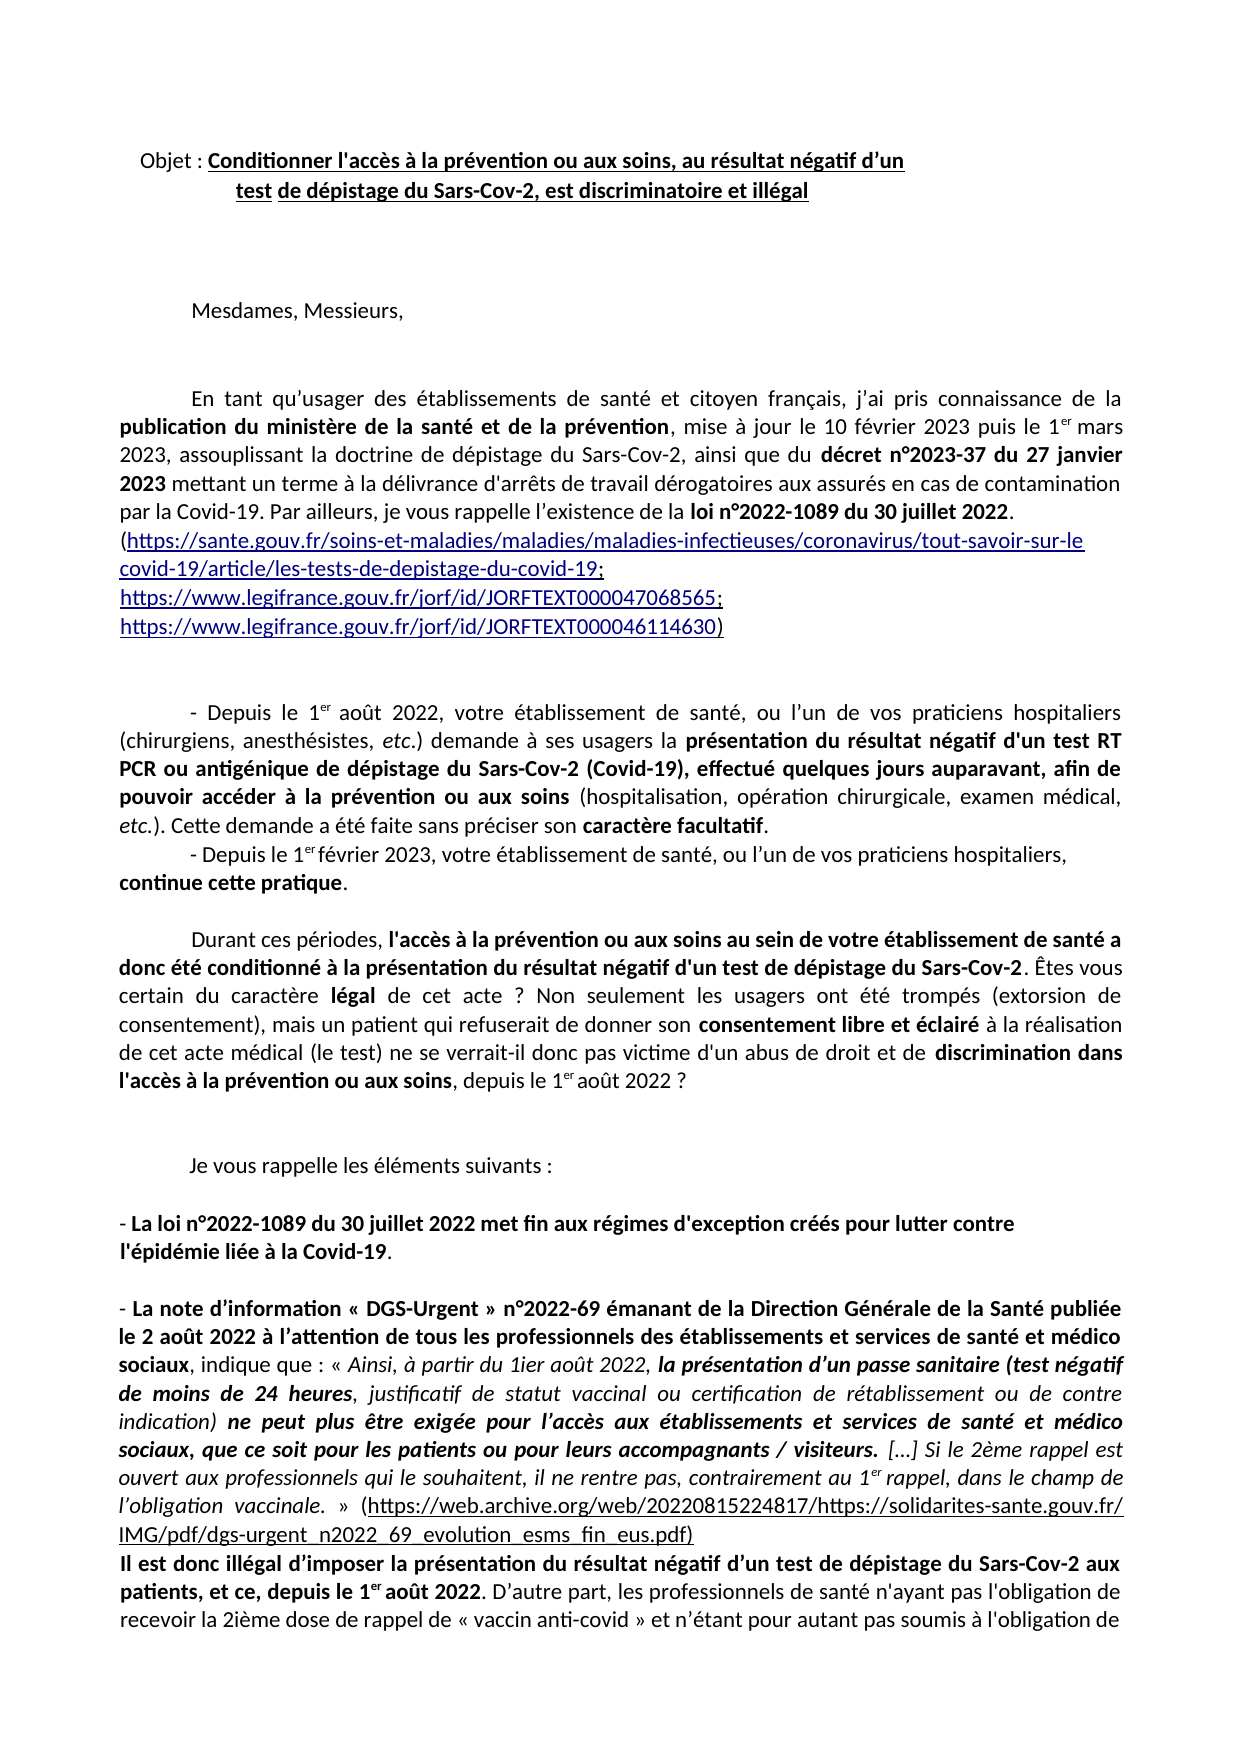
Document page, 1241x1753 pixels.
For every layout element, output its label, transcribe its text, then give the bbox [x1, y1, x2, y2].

text https://www.legifrance.gouv.fr/jorf/id/JORFTEXT000047068565; [120, 583, 1123, 611]
text Durant ces périodes, l'accès à la prévention ou aux soins au sein de votre établissement de santé a donc été conditionné à la présentation du résultat négatif d'un test de dépistage du Sars-Cov-2. Êtes vous certain du caractère légal de cet acte ? Non seulement les usagers ont été trompés (extorsion de consentement), mais un patient qui refuserait de donner son consentement libre et éclairé à la réalisation de cet acte médical (le test) ne se verrait-il donc pas victime d'un abus de droit et de discrimination dans l'accès à la prévention ou aux soins, depuis le 1er août 2022 ? [119, 925, 1123, 1094]
text https://www.legifrance.gouv.fr/jorf/id/JORFTEXT000046114630) [120, 612, 1123, 641]
text Objet : Conditionner l'accès à la prévention ou aux soins, au résultat négatif d’un test de dépistage du Sars-Cov-2, est discriminatoire et illégal [119, 146, 925, 204]
text Il est donc illégal d’imposer la présentation du résultat négatif d’un test de dépistage du Sars-Cov-2 aux patients, et ce, depuis le 1er août 2022. D’autre part, les professionnels de santé n'ayant pas l'obligation de recevoir la 2ième dose de rappel de « vaccin anti-covid » et n’étant pour autant pas soumis à l'obligation de [120, 1549, 1122, 1633]
text - Depuis le 1er février 2023, votre établissement de santé, ou l’un de vos praticiens hospitaliers, continue cette pratique. [119, 840, 1122, 896]
text En tant qu’usager des établissements de santé et citoyen français, j’ai pris connaissance de la publication du ministère de la santé et de la prévention, mise à jour le 10 février 2023 puis le 1er mars 2023, assouplissant la doctrine de dépistage du Sars-Cov-2, ainsi que du décret n°2023-37 du 27 janvier 2023 mettant un terme à la délivrance d'arrêts de travail dérogatoires aux assurés en cas de contamination par la Covid-19. Par ailleurs, je vous rappelle l’existence de la loi n°2022-1089 du 30 juillet 2022. [119, 384, 1123, 525]
text Mesdames, Messieurs, [191, 296, 1123, 324]
text Je vous rappelle les éléments suivants : [189, 1151, 1123, 1179]
text - Depuis le 1er août 2022, votre établissement de santé, ou l’un de vos praticiens hospitaliers (chirurgiens, anesthésistes, etc.) demande à ses usagers la présentation du résultat négatif d'un test RT PCR ou antigénique de dépistage du Sars-Cov-2 (Covid-19), effectué quelques jours auparavant, afin de pouvoir accéder à la prévention ou aux soins (hospitalisation, opération chirurgicale, examen médical, etc.). Cette demande a été faite sans préciser son caractère facultatif. [119, 698, 1122, 839]
text (https://sante.gouv.fr/soins-et-maladies/maladies/maladies-infectieuses/coronavirus/tout-savoir-sur-le covid-19/article/les-tests-de-depistage-du-covid-19; [119, 526, 1089, 582]
text - La loi n°2022-1089 du 30 juillet 2022 met fin aux régimes d'exception créés pour lutter contre l'épidémie liée à la Covid-19. [119, 1209, 1121, 1265]
text - La note d’information « DGS-Urgent » n°2022-69 émanant de la Direction Générale de la Santé publiée le 2 août 2022 à l’attention de tous les professionnels des établissements et services de santé et médico sociaux, indique que : « Ainsi, à partir du 1ier août 2022, la présentation d’un passe sanitaire (test négatif de moins de 24 heures, justificatif de statut vaccinal ou certification de rétablissement ou de contre indication) ne peut plus être exigée pour l’accès aux établissements et services de santé et médico sociaux, que ce soit pour les patients ou pour leurs accompagnants / visiteurs. […] Si le 2ème rappel est ouvert aux professionnels qui le souhaitent, il ne rentre pas, contrairement au 1er rappel, dans le champ de l’obligation vaccinale. » (https://web.archive.org/web/20220815224817/https://solidarites-sante.gouv.fr/ IMG/pdf/dgs-urgent_n2022_69_evolution_esms_fin_eus.pdf) [118, 1294, 1124, 1548]
